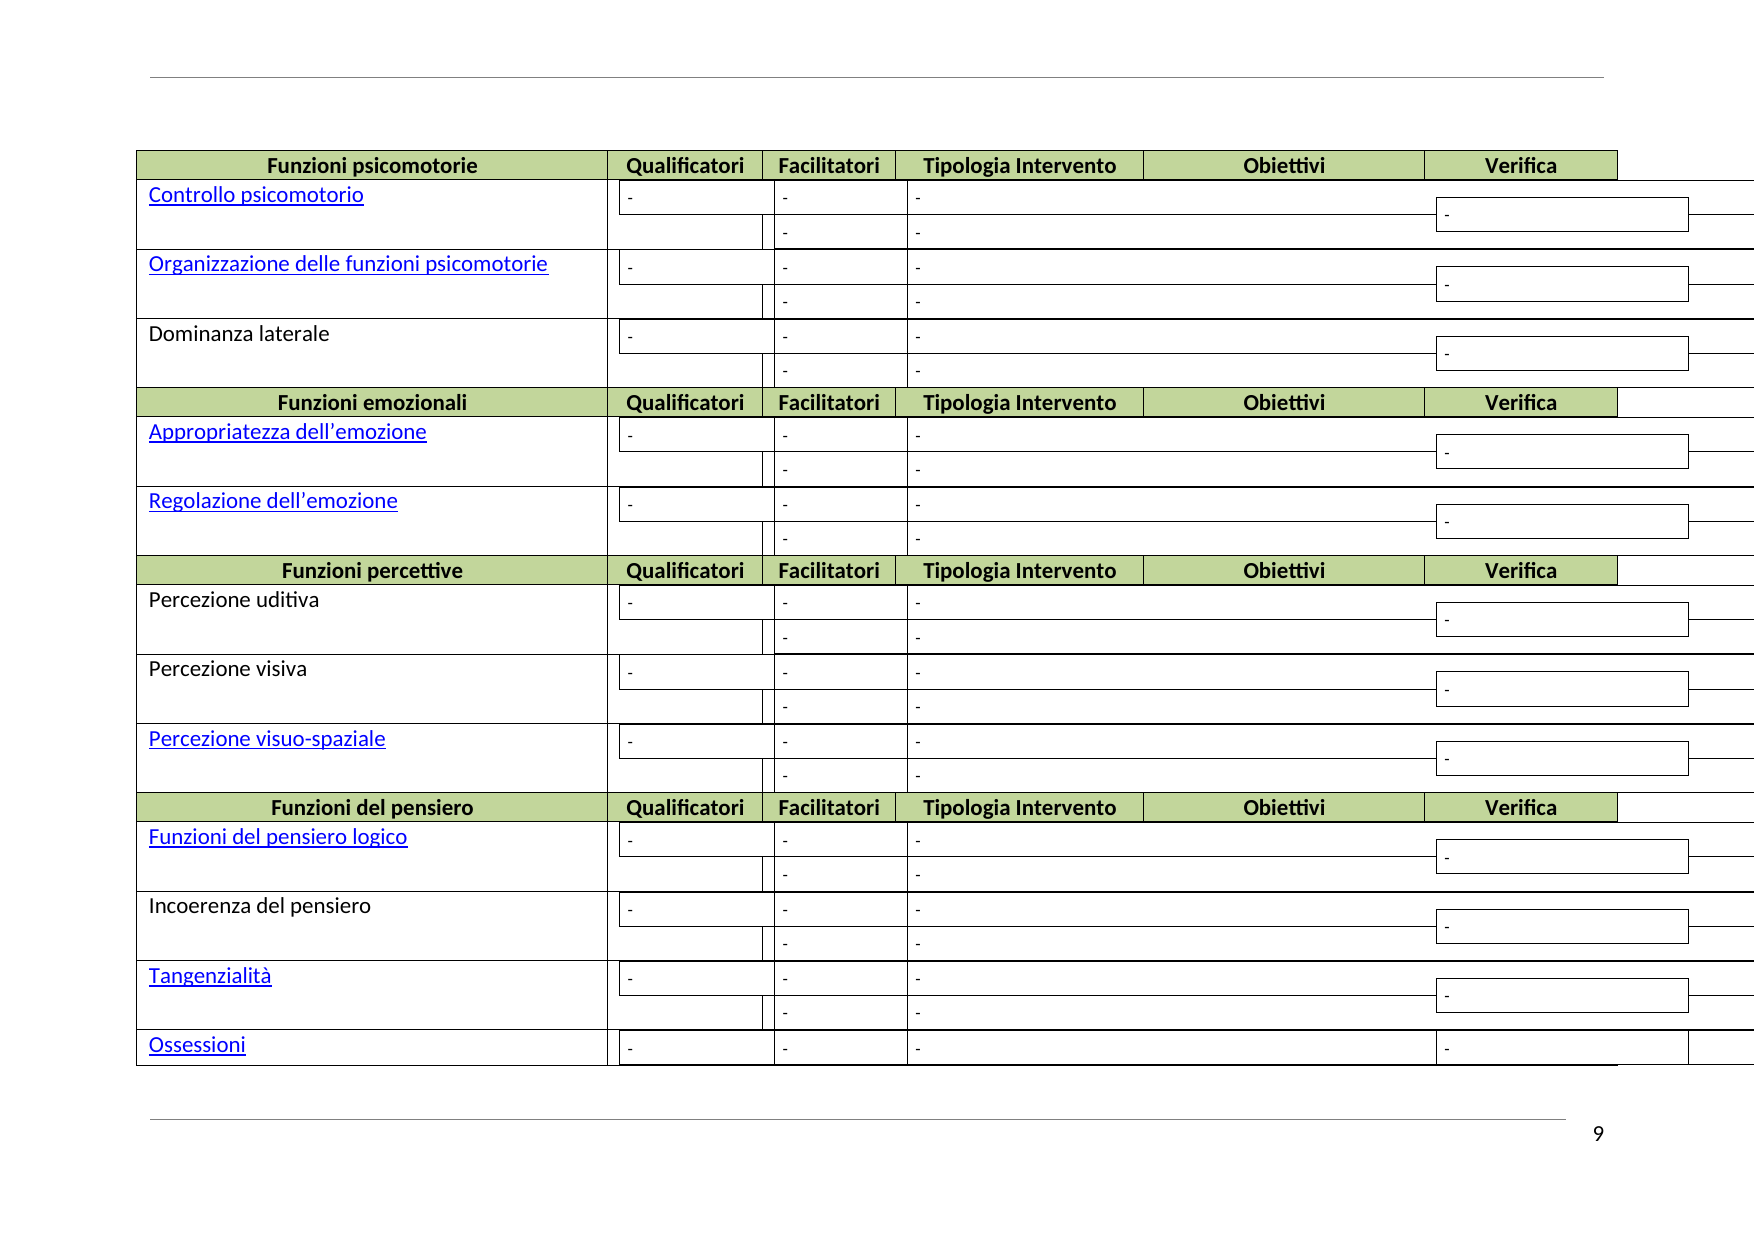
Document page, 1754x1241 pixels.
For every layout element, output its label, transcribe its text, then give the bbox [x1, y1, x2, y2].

table_cell Organizzazione delle funzioni psicomotorie [137, 250, 607, 318]
table_cell Qualificatori [608, 388, 762, 416]
table_cell Dominanza laterale [137, 319, 607, 387]
table_cell Verifica [1425, 151, 1617, 179]
table_cell [763, 522, 774, 555]
table_cell [608, 585, 762, 653]
table_cell Obiettivi [1144, 151, 1424, 179]
table_cell Controllo psicomotorio [137, 180, 607, 248]
table_cell Qualificatori [608, 556, 762, 584]
table_cell Percezione uditiva [137, 585, 607, 653]
table_cell Appropriatezza dell’emozione [137, 417, 607, 486]
table_cell Obiettivi [1144, 793, 1424, 821]
table_cell Funzioni del pensiero logico [137, 822, 607, 891]
table_cell Obiettivi [1144, 556, 1424, 584]
table_cell [608, 319, 762, 387]
table_cell Tipologia Intervento [896, 556, 1143, 584]
table_cell [763, 857, 774, 891]
table_cell Tipologia Intervento [896, 388, 1143, 416]
table_cell Obiettivi [1144, 388, 1424, 416]
table_cell Qualificatori [608, 151, 762, 179]
table_cell [763, 452, 774, 486]
table_cell Percezione visiva [137, 655, 607, 723]
table_cell Tipologia Intervento [896, 793, 1143, 821]
table_cell Tipologia Intervento [896, 151, 1143, 179]
table_cell Facilitatori [763, 556, 895, 584]
table_cell [763, 927, 774, 960]
table_cell [763, 215, 774, 248]
table_cell Incoerenza del pensiero [137, 892, 607, 960]
table_cell [763, 354, 774, 387]
table_cell [608, 487, 762, 555]
table_cell [608, 417, 762, 486]
table_cell Facilitatori [763, 388, 895, 416]
table_cell [763, 690, 774, 723]
table_cell [608, 724, 762, 792]
table_cell Ossessioni [137, 1030, 607, 1064]
table_cell [763, 759, 774, 792]
table_cell [608, 961, 762, 1029]
table_cell [763, 285, 774, 318]
table_cell Funzioni emozionali [137, 388, 607, 416]
table_cell Tangenzialità [137, 961, 607, 1029]
table_cell [763, 996, 774, 1029]
table_cell Funzioni percettive [137, 556, 607, 584]
table_cell Verifica [1425, 388, 1617, 416]
table_cell Percezione visuo-spaziale [137, 724, 607, 792]
table_cell Facilitatori [763, 793, 895, 821]
table_cell [608, 1030, 619, 1064]
table_cell [763, 620, 774, 653]
table_cell Facilitatori [763, 151, 895, 179]
table_cell [608, 180, 762, 248]
table_cell [608, 655, 762, 723]
table_cell [608, 822, 762, 891]
table_cell Funzioni psicomotorie [137, 151, 607, 179]
table_cell Qualificatori [608, 793, 762, 821]
table_cell Funzioni del pensiero [137, 793, 607, 821]
table_cell Verifica [1425, 793, 1617, 821]
table_cell [608, 250, 762, 318]
table_cell Verifica [1425, 556, 1617, 584]
table_cell [608, 892, 762, 960]
table_cell Regolazione dell’emozione [137, 487, 607, 555]
